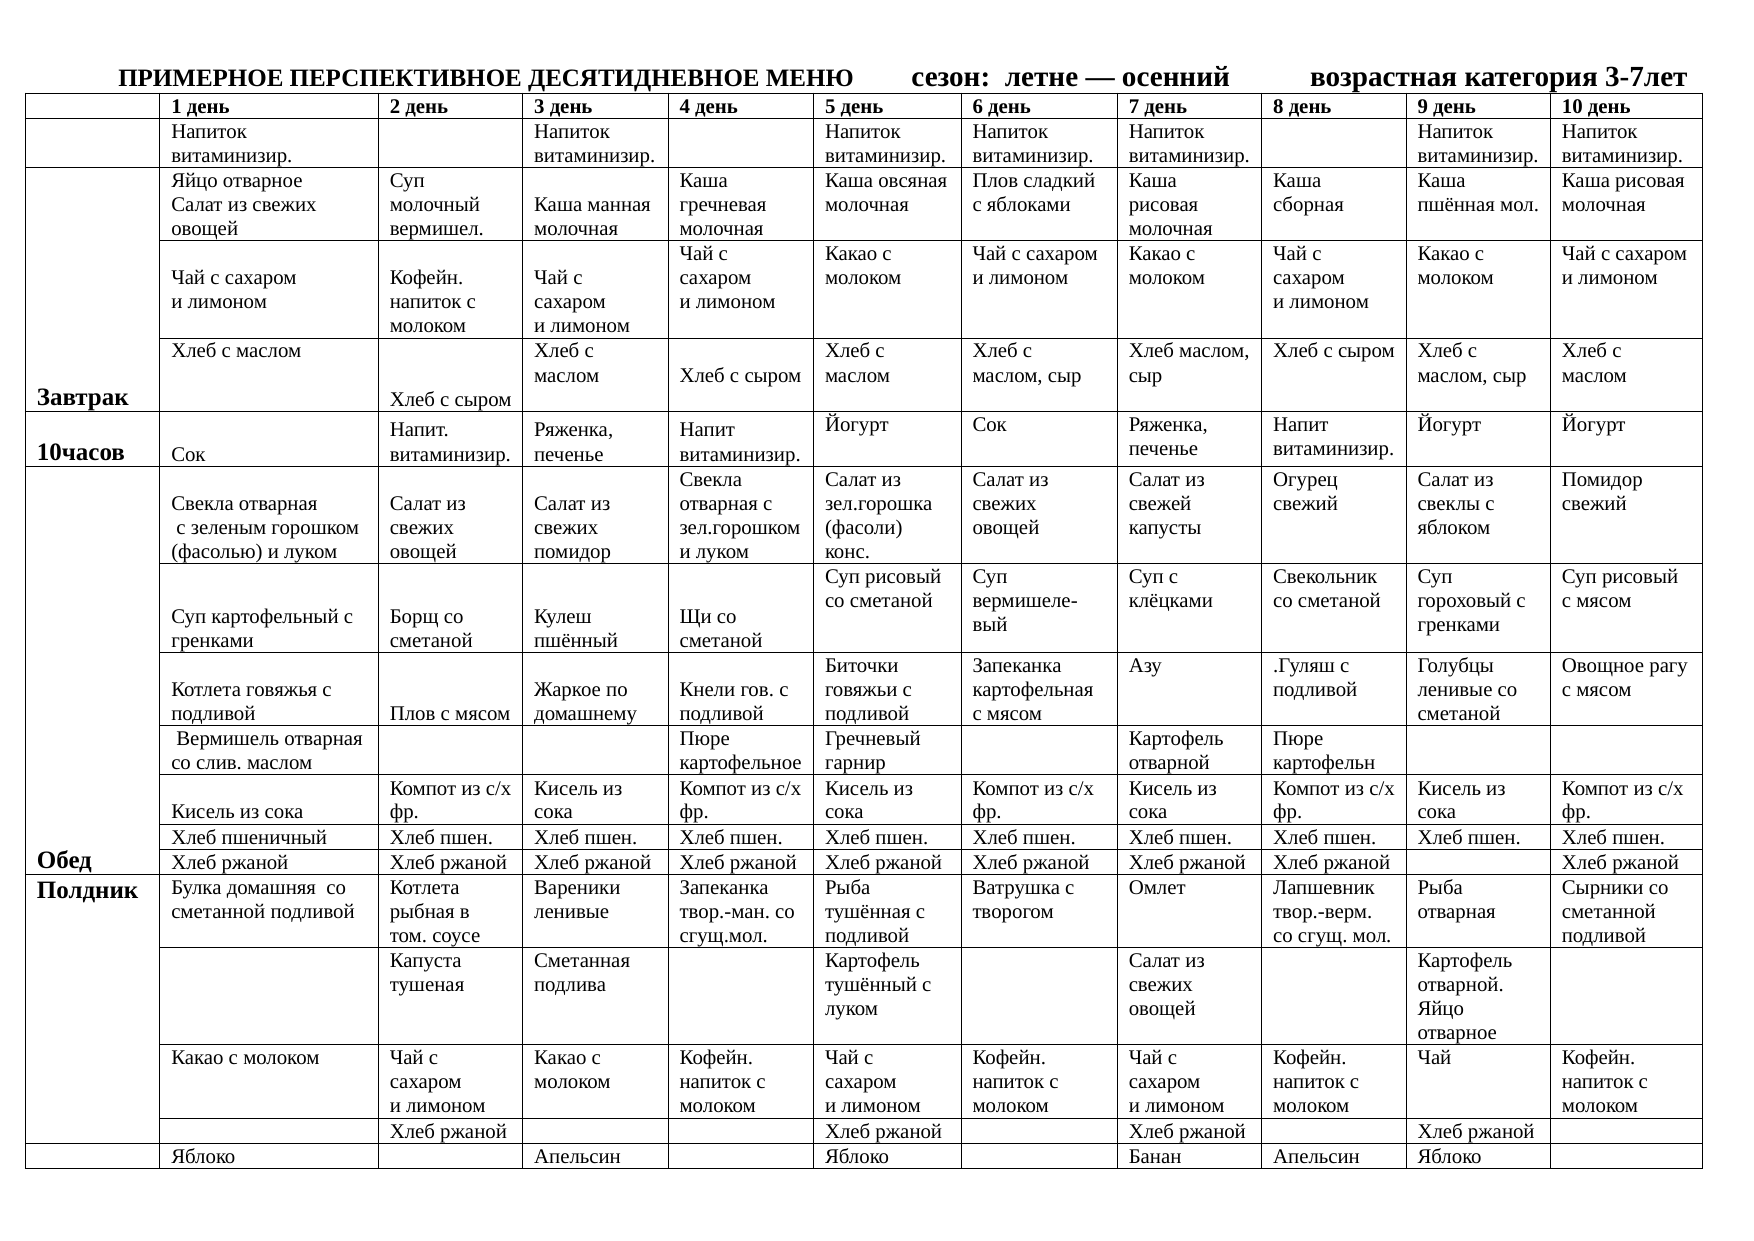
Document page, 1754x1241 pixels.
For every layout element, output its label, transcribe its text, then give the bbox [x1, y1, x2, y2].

table_cell Какао с молоком [160, 1045, 378, 1117]
table_cell Хлеб ржаной [523, 850, 668, 874]
table_cell Чай с сахаром и лимоном [160, 241, 378, 337]
table_cell Хлеб пшен. [669, 825, 813, 849]
table_cell Кофейн. напиток с молоком [962, 1045, 1117, 1117]
table_cell [962, 1144, 1117, 1168]
table_header 8 день [1262, 94, 1406, 118]
table_cell Напиток витаминизир. [523, 119, 668, 167]
table_cell Сок [160, 412, 378, 466]
table_cell Кофейн. напиток с молоком [669, 1045, 813, 1117]
table_cell Хлеб пшен. [962, 825, 1117, 849]
table_cell Суп рисовый с мясом [1551, 564, 1702, 652]
table_cell Каша сборная [1262, 168, 1406, 240]
table_cell Чай с сахаром и лимоном [1118, 1045, 1261, 1117]
table_cell Яблоко [160, 1144, 378, 1168]
table_cell Суп гороховый с гренками [1407, 564, 1550, 652]
table_header 7 день [1118, 94, 1261, 118]
table_cell [1407, 850, 1550, 874]
table_cell Свекольник со сметаной [1262, 564, 1406, 652]
table_cell Вермишель отварная со слив. маслом [160, 726, 378, 774]
table_cell [1262, 1119, 1406, 1143]
table_cell Кисель из сока [1118, 775, 1261, 823]
table_cell [379, 119, 522, 167]
table_cell Какао с молоком [523, 1045, 668, 1117]
table_cell Завтрак [26, 168, 159, 411]
table_cell Ряженка, печенье [1118, 412, 1261, 466]
table_cell Биточки говяжьи с подливой [814, 653, 961, 725]
table_cell Жаркое по домашнему [523, 653, 668, 725]
table_cell Хлеб с маслом [160, 339, 378, 411]
table_cell Хлеб с сыром [669, 339, 813, 411]
table_cell Салат из свежих овощей [1118, 948, 1261, 1044]
table_cell Сметанная подлива [523, 948, 668, 1044]
table_cell Хлеб с маслом [814, 339, 961, 411]
table_cell Чай с сахаром и лимоном [814, 1045, 961, 1117]
table_cell Хлеб с маслом [523, 339, 668, 411]
table_cell Каша пшённая мол. [1407, 168, 1550, 240]
table_cell Чай с сахаром и лимоном [379, 1045, 522, 1117]
table_cell Салат из свежих помидор [523, 467, 668, 563]
table_cell Апельсин [523, 1144, 668, 1168]
table_cell Хлеб ржаной [1407, 1119, 1550, 1143]
table_cell [962, 948, 1117, 1044]
table_cell Каша овсяная молочная [814, 168, 961, 240]
table_cell [669, 1119, 813, 1143]
table_cell Хлеб с маслом, сыр [1407, 339, 1550, 411]
table_cell Картофель тушённый с луком [814, 948, 961, 1044]
table_cell Хлеб ржаной [1551, 850, 1702, 874]
table_cell Салат из свежей капусты [1118, 467, 1261, 563]
table_cell Картофель отварной. Яйцо отварное [1407, 948, 1550, 1044]
table_cell Хлеб пшен. [814, 825, 961, 849]
table_header 3 день [523, 94, 668, 118]
table_cell Омлет [1118, 875, 1261, 947]
table_cell Хлеб пшен. [379, 825, 522, 849]
table_header 4 день [669, 94, 813, 118]
table_cell [26, 119, 159, 167]
table_header 6 день [962, 94, 1117, 118]
table_cell Хлеб пшен. [1407, 825, 1550, 849]
table_cell Запеканка твор.-ман. со сгущ.мол. [669, 875, 813, 947]
table_header 10 день [1551, 94, 1702, 118]
table_cell Капуста тушеная [379, 948, 522, 1044]
table_cell Яблоко [1407, 1144, 1550, 1168]
table_cell Хлеб маслом, сыр [1118, 339, 1261, 411]
table_cell [1407, 726, 1550, 774]
table_cell Хлеб ржаной [814, 850, 961, 874]
table_cell Чай с сахаром и лимоном [962, 241, 1117, 337]
table_cell Салат из зел.горошка (фасоли) конс. [814, 467, 961, 563]
table_cell [962, 726, 1117, 774]
table_cell Полдник [26, 875, 159, 1143]
table_cell Хлеб ржаной [669, 850, 813, 874]
table_cell Компот из с/х фр. [1262, 775, 1406, 823]
table_cell Хлеб пшен. [523, 825, 668, 849]
table_cell Суп с клёцками [1118, 564, 1261, 652]
table_cell Сырники со сметанной подливой [1551, 875, 1702, 947]
table_cell Каша манная молочная [523, 168, 668, 240]
table_cell Салат из свежих овощей [379, 467, 522, 563]
table_cell Кисель из сока [814, 775, 961, 823]
table_cell Картофель отварной [1118, 726, 1261, 774]
text ПРИМЕРНОЕ ПЕРСПЕКТИВНОЕ ДЕСЯТИДНЕВНОЕ МЕНЮ сезон: летне — осенний возрастная категория 3-7лет [118, 59, 1695, 93]
table_cell Йогурт [1551, 412, 1702, 466]
table_cell Чай [1407, 1045, 1550, 1117]
table_cell Каша рисовая молочная [1551, 168, 1702, 240]
table_cell Кнели гов. с подливой [669, 653, 813, 725]
table_cell [669, 948, 813, 1044]
table_cell Какао с молоком [1118, 241, 1261, 337]
table_cell Яблоко [814, 1144, 961, 1168]
table_cell Хлеб с сыром [1262, 339, 1406, 411]
table_cell Кисель из сока [523, 775, 668, 823]
table_cell Компот из с/х фр. [379, 775, 522, 823]
table_cell Каша рисовая молочная [1118, 168, 1261, 240]
table_cell Свекла отварная с зеленым горошком (фасолью) и луком [160, 467, 378, 563]
table_cell Пюре картофельн [1262, 726, 1406, 774]
table_cell Сок [962, 412, 1117, 466]
table_cell [669, 119, 813, 167]
table_cell Суп вермишеле-вый [962, 564, 1117, 652]
table_cell Хлеб ржаной [962, 850, 1117, 874]
table_cell Хлеб с маслом [1551, 339, 1702, 411]
table_cell [26, 1144, 159, 1168]
table_cell [160, 948, 378, 1044]
table_cell Напиток витаминизир. [1118, 119, 1261, 167]
table_cell Суп рисовый со сметаной [814, 564, 961, 652]
table_cell Хлеб пшен. [1262, 825, 1406, 849]
table_cell Борщ со сметаной [379, 564, 522, 652]
table_header 1 день [160, 94, 378, 118]
table_cell Хлеб ржаной [814, 1119, 961, 1143]
table_header 9 день [1407, 94, 1550, 118]
table_cell Яйцо отварное Салат из свежих овощей [160, 168, 378, 240]
table_cell Салат из свеклы с яблоком [1407, 467, 1550, 563]
table_cell Рыба тушённая с подливой [814, 875, 961, 947]
table_cell Напиток витаминизир. [814, 119, 961, 167]
table_cell Лапшевник твор.-верм. со сгущ. мол. [1262, 875, 1406, 947]
table_cell Голубцы ленивые со сметаной [1407, 653, 1550, 725]
table_cell Хлеб пшен. [1551, 825, 1702, 849]
table_cell Апельсин [1262, 1144, 1406, 1168]
table_header 2 день [379, 94, 522, 118]
table_cell Чай с сахаром и лимоном [523, 241, 668, 337]
table_cell Помидор свежий [1551, 467, 1702, 563]
table_cell Овощное рагу с мясом [1551, 653, 1702, 725]
table_cell Кулеш пшённый [523, 564, 668, 652]
table_cell [1551, 948, 1702, 1044]
table_cell Кофейн. напиток с молоком [1262, 1045, 1406, 1117]
table_cell [379, 726, 522, 774]
table_cell Хлеб пшен. [1118, 825, 1261, 849]
table_cell Какао с молоком [814, 241, 961, 337]
table_cell Ряженка, печенье [523, 412, 668, 466]
table_cell Суп молочный вермишел. [379, 168, 522, 240]
table_cell Напиток витаминизир. [1551, 119, 1702, 167]
table_cell Йогурт [814, 412, 961, 466]
table_cell Хлеб с сыром [379, 339, 522, 411]
table_cell [669, 1144, 813, 1168]
table_cell Хлеб пшеничный [160, 825, 378, 849]
table_cell Хлеб ржаной [379, 850, 522, 874]
table_cell Кисель из сока [160, 775, 378, 823]
table_cell [1551, 1119, 1702, 1143]
table_cell Напит. витаминизир. [379, 412, 522, 466]
table_cell Ватрушка с творогом [962, 875, 1117, 947]
table_cell Салат из свежих овощей [962, 467, 1117, 563]
table_cell Кофейн. напиток с молоком [379, 241, 522, 337]
table_header [26, 94, 159, 118]
table_cell Кисель из сока [1407, 775, 1550, 823]
table_cell [379, 1144, 522, 1168]
table_cell Хлеб ржаной [1118, 1119, 1261, 1143]
table_cell [1551, 1144, 1702, 1168]
table_cell Обед [26, 467, 159, 874]
table_cell Йогурт [1407, 412, 1550, 466]
table_cell Компот из с/х фр. [962, 775, 1117, 823]
table_cell Плов с мясом [379, 653, 522, 725]
table_cell Напиток витаминизир. [962, 119, 1117, 167]
table_cell Чай с сахаром и лимоном [1551, 241, 1702, 337]
table_cell Банан [1118, 1144, 1261, 1168]
table_cell 10часов [26, 412, 159, 466]
table_cell [523, 726, 668, 774]
table_cell Запеканка картофельная с мясом [962, 653, 1117, 725]
table_cell .Гуляш с подливой [1262, 653, 1406, 725]
table_cell Напиток витаминизир. [1407, 119, 1550, 167]
table_cell Хлеб ржаной [160, 850, 378, 874]
table_cell Вареники ленивые [523, 875, 668, 947]
table_cell Суп картофельный с гренками [160, 564, 378, 652]
table_header 5 день [814, 94, 961, 118]
table_cell Хлеб ржаной [1118, 850, 1261, 874]
table_cell Компот из с/х фр. [1551, 775, 1702, 823]
table_cell Компот из с/х фр. [669, 775, 813, 823]
table_cell Чай с сахаром и лимоном [669, 241, 813, 337]
table_cell Напиток витаминизир. [160, 119, 378, 167]
table_cell Напит витаминизир. [669, 412, 813, 466]
table_cell Котлета рыбная в том. соусе [379, 875, 522, 947]
table_cell Хлеб ржаной [1262, 850, 1406, 874]
table_cell [1262, 119, 1406, 167]
table_cell Плов сладкий с яблоками [962, 168, 1117, 240]
table_cell [1262, 948, 1406, 1044]
table_cell Чай с сахаром и лимоном [1262, 241, 1406, 337]
table_cell Гречневый гарнир [814, 726, 961, 774]
table_cell [1551, 726, 1702, 774]
table_cell Кофейн. напиток с молоком [1551, 1045, 1702, 1117]
table_cell Огурец свежий [1262, 467, 1406, 563]
table_cell Напит витаминизир. [1262, 412, 1406, 466]
table_cell Азу [1118, 653, 1261, 725]
table_cell Булка домашняя со сметанной подливой [160, 875, 378, 947]
table_cell [523, 1119, 668, 1143]
table_cell Щи со сметаной [669, 564, 813, 652]
table_cell Какао с молоком [1407, 241, 1550, 337]
table_cell Рыба отварная [1407, 875, 1550, 947]
table_cell [160, 1119, 378, 1143]
table_cell Хлеб с маслом, сыр [962, 339, 1117, 411]
table_cell [962, 1119, 1117, 1143]
table_cell Котлета говяжья с подливой [160, 653, 378, 725]
table_cell Хлеб ржаной [379, 1119, 522, 1143]
table_cell Каша гречневая молочная [669, 168, 813, 240]
table_cell Пюре картофельное [669, 726, 813, 774]
table_cell Свекла отварная с зел.горошком и луком [669, 467, 813, 563]
